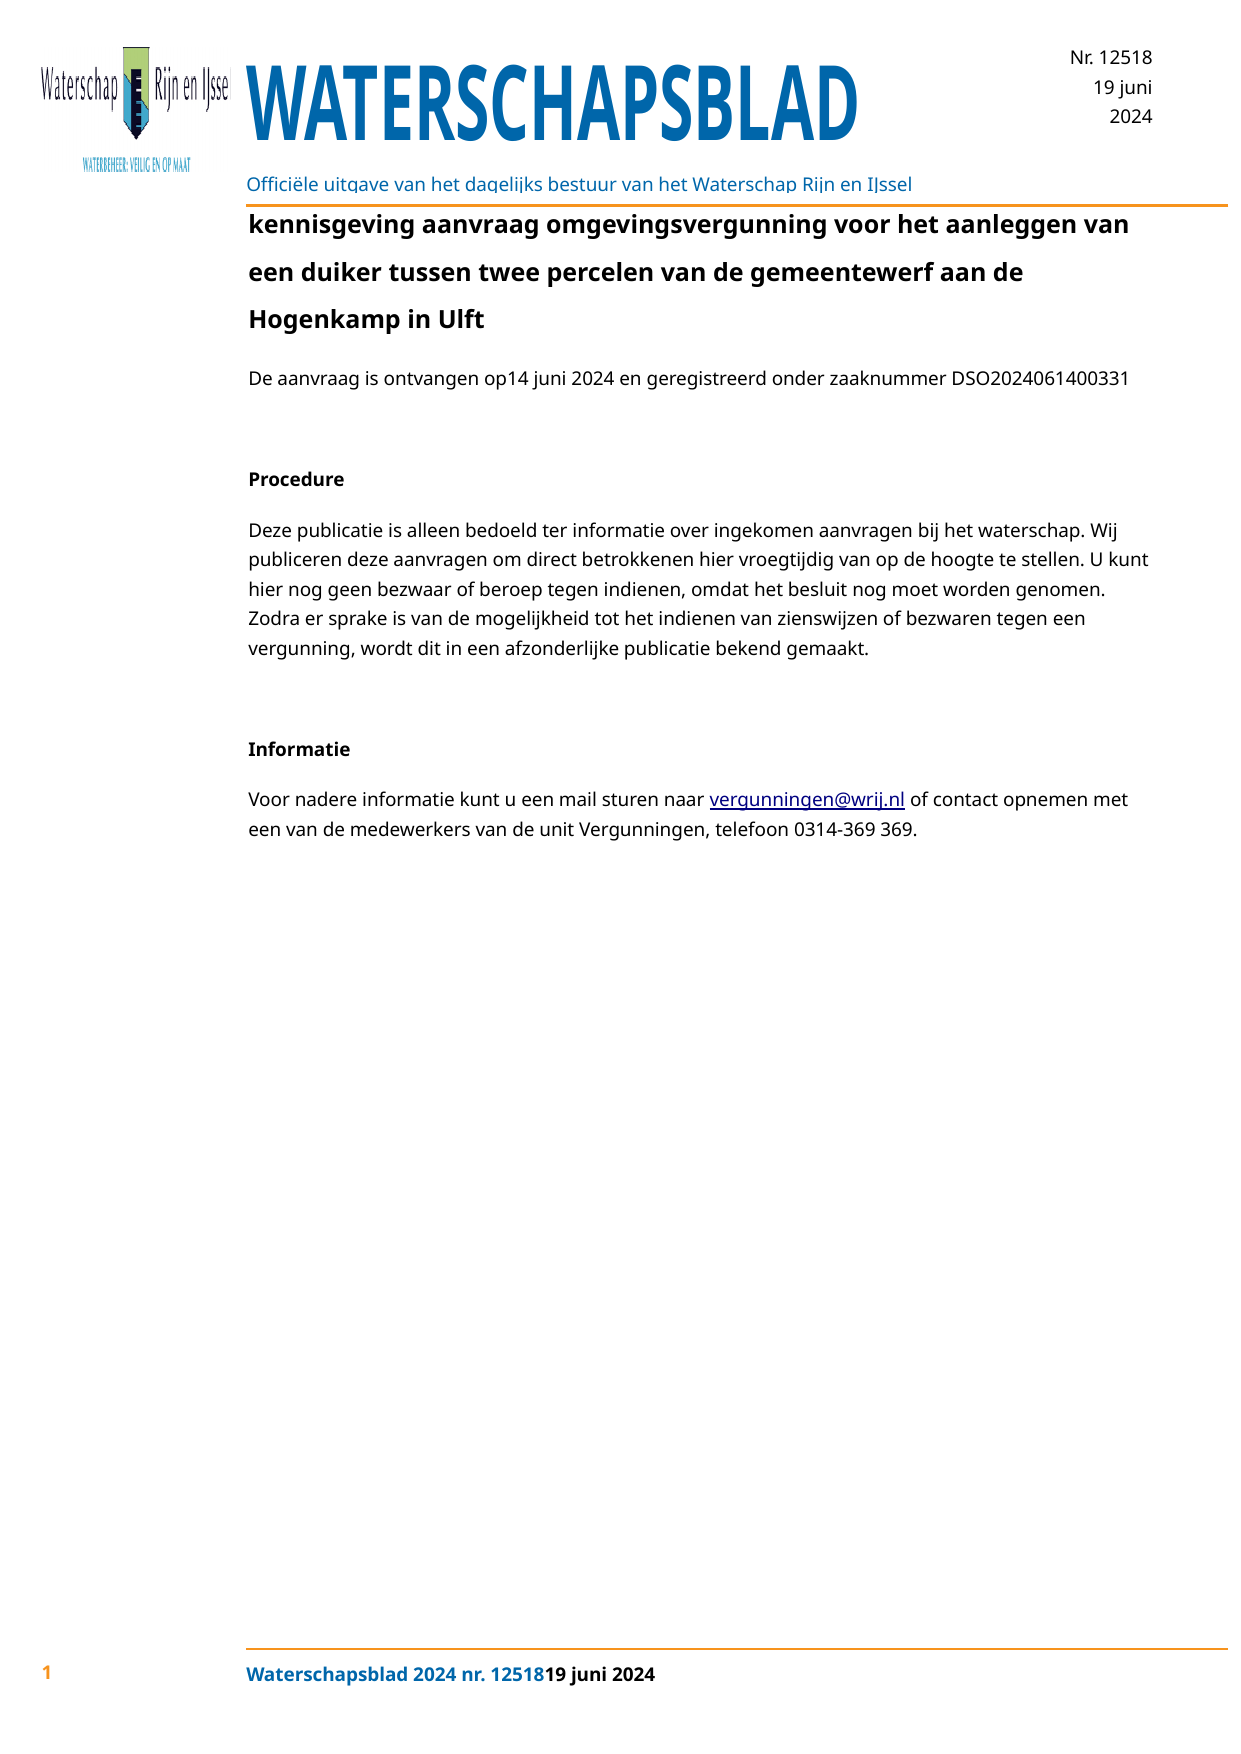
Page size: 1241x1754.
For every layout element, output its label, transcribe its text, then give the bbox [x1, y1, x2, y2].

text Procedure [248, 466, 1152, 492]
text kennisgeving aanvraag omgevingsvergunning voor het aanleggen van een duiker tussen twee percelen van de gemeentewerf aan de Hogenkamp in Ulft [248, 207, 1152, 336]
text Voor nadere informatie kunt u een mail sturen naar vergunningen@wrij.nl of contact opnemen met een van de medewerkers van de unit Vergunningen, telefoon 0314-369 369. [248, 786, 1152, 842]
text Deze publicatie is alleen bedoeld ter informatie over ingekomen aanvragen bij het waterschap. Wij publiceren deze aanvragen om direct betrokkenen hier vroegtijdig van op de hoogte te stellen. U kunt hier nog geen bezwaar of beroep tegen indienen, omdat het besluit nog moet worden genomen. Zodra er sprake is van de mogelijkheid tot het indienen van zienswijzen of bezwaren tegen een vergunning, wordt dit in een afzonderlijke publicatie bekend gemaakt. [248, 517, 1152, 661]
text De aanvraag is ontvangen op14 juni 2024 en geregistreerd onder zaaknummer DSO2024061400331 [248, 366, 1152, 391]
text Informatie [248, 736, 1152, 762]
picture [41, 47, 231, 172]
